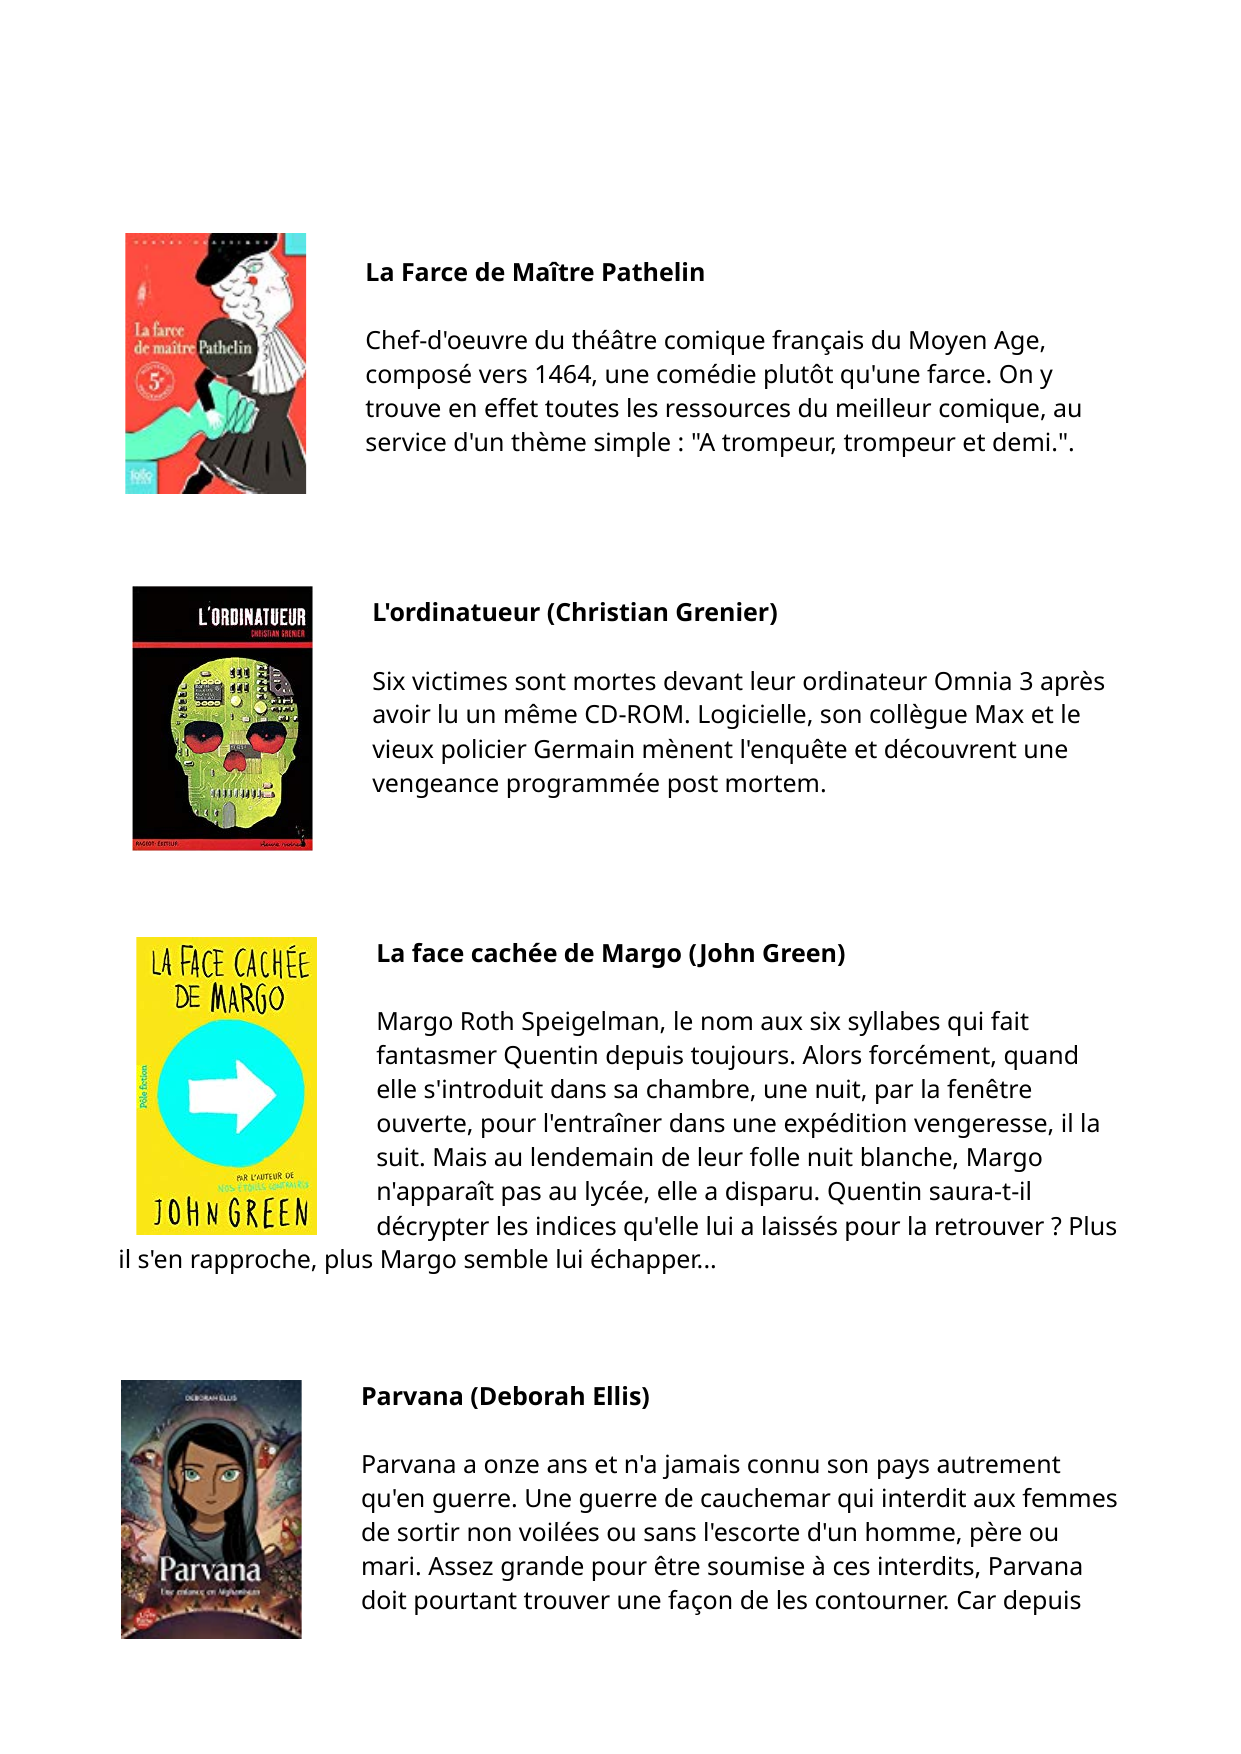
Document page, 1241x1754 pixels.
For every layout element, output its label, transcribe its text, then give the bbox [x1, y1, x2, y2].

text La Farce de Maître Pathelin [307, 254, 1122, 288]
picture [132, 586, 313, 851]
text Parvana a onze ans et n'a jamais connu son pays autrement qu'en guerre. Une guerre de cauchemar qui interdit aux femmes de sortir non voilées ou sans l'escorte d'un homme, père ou mari. Assez grande pour être soumise à ces interdits, Parvana doit pourtant trouver une façon de les contourner. Car depuis [302, 1447, 1122, 1617]
text La face cachée de Margo (John Green) [118, 936, 1122, 970]
picture [121, 1380, 302, 1639]
text Margo Roth Speigelman, le nom aux six syllabes qui fait fantasmer Quentin depuis toujours. Alors forcément, quand elle s'introduit dans sa chambre, une nuit, par la fenêtre ouverte, pour l'entraîner dans une expédition vengeresse, il la suit. Mais au lendemain de leur folle nuit blanche, Margo n'apparaît pas au lycée, elle a disparu. Quentin saura-t-il décrypter les indices qu'elle lui a laissés pour la retrouver ? Plus il s'en rapproche, plus Margo semble lui échapper... [118, 1004, 1122, 1276]
picture [136, 937, 317, 1235]
text Six victimes sont mortes devant leur ordinateur Omnia 3 après avoir lu un même CD-ROM. Logicielle, son collègue Max et le vieux policier Germain mènent l'enquête et découvrent une vengeance programmée post mortem. [313, 663, 1122, 799]
text Parvana (Deborah Ellis) [118, 1378, 1122, 1412]
text L'ordinatueur (Christian Grenier) [313, 595, 1122, 629]
text Chef-d'oeuvre du théâtre comique français du Moyen Age, composé vers 1464, une comédie plutôt qu'une farce. On y trouve en effet toutes les ressources du meilleur comique, au service d'un thème simple : "A trompeur, trompeur et demi.". [307, 322, 1122, 459]
picture [125, 233, 307, 494]
